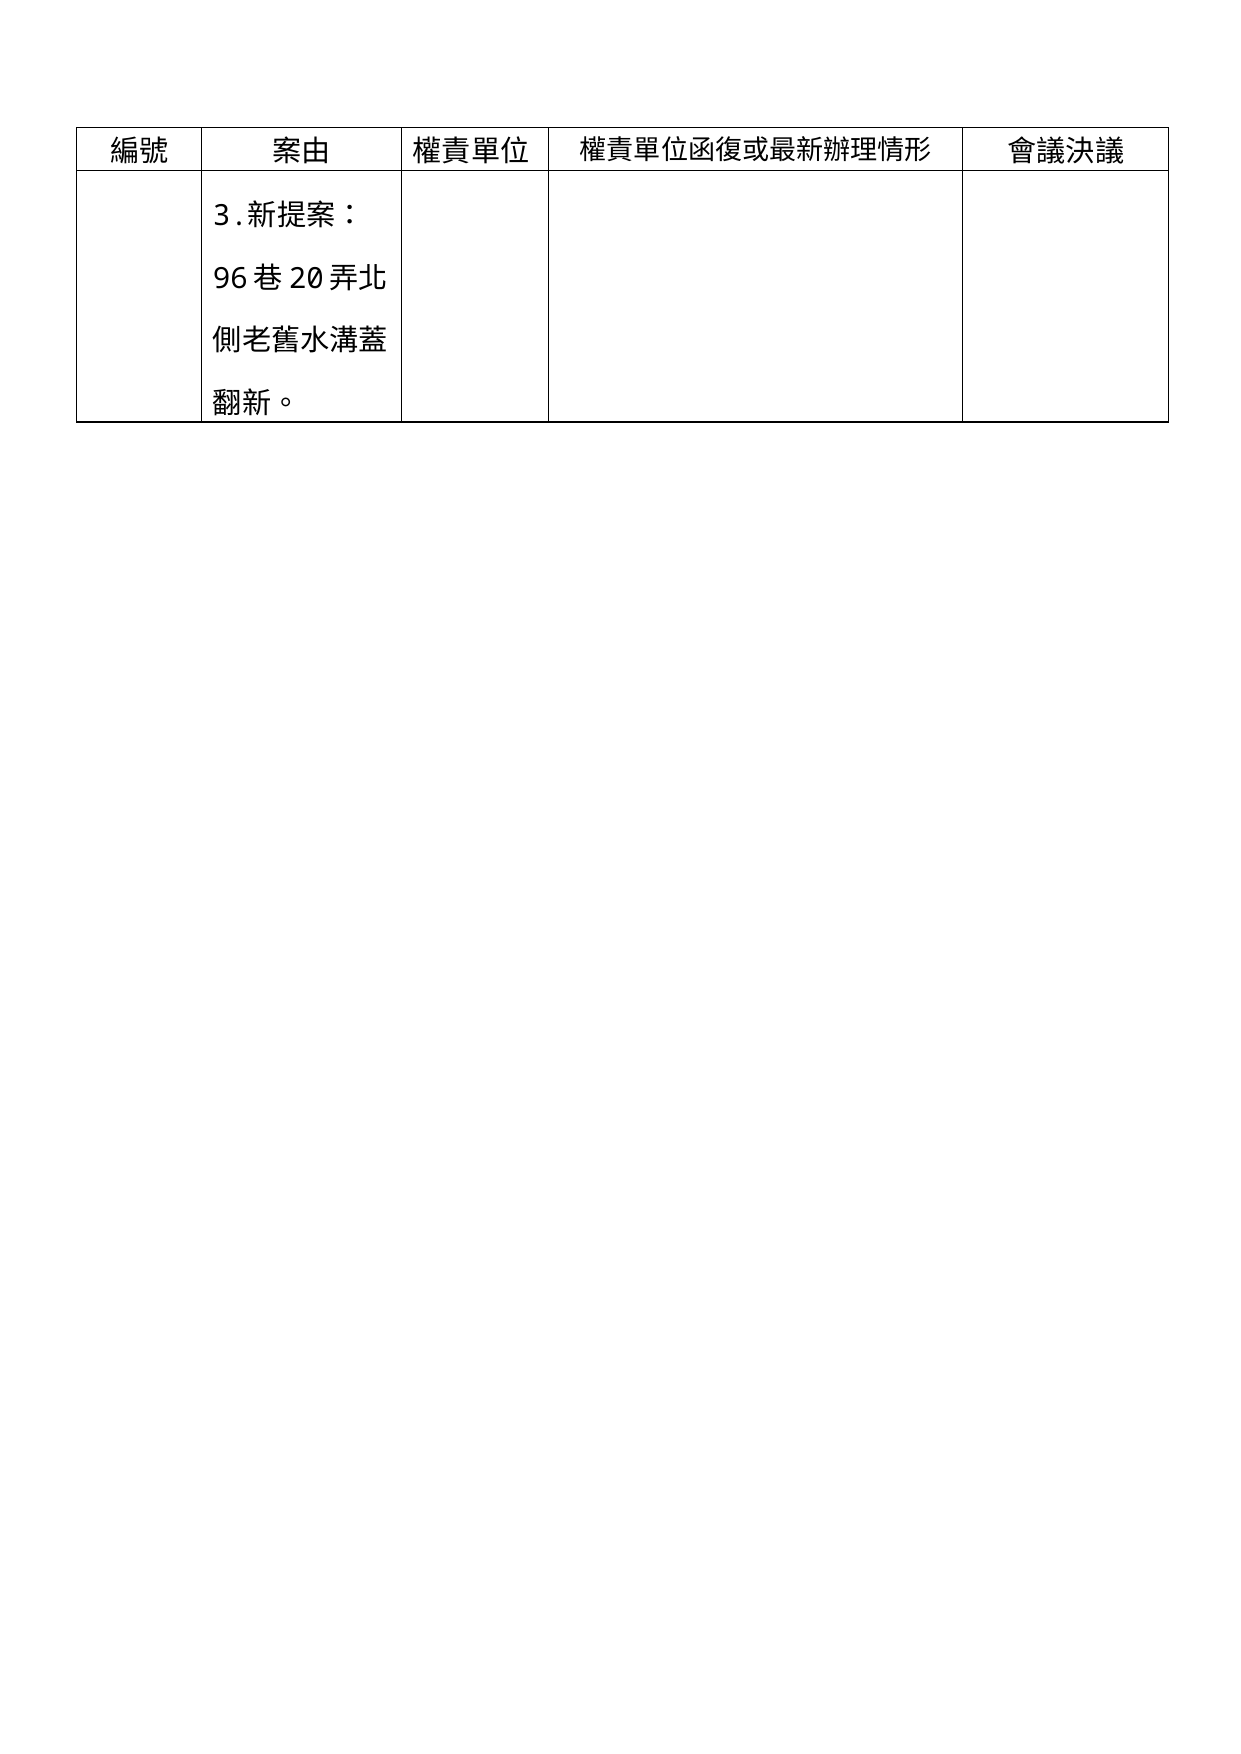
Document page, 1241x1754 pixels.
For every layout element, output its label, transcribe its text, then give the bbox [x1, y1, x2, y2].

table_header 權責單位 [402, 128, 548, 170]
table_cell [549, 171, 962, 421]
table_header 會議決議 [963, 128, 1168, 170]
table_header 案由 [202, 128, 401, 170]
table_cell 3.新提案：96巷20弄北側老舊水溝蓋翻新。 [202, 171, 401, 421]
table_cell [963, 171, 1168, 421]
table_cell [77, 171, 201, 421]
table_header 編號 [77, 128, 201, 170]
table_header 權責單位函復或最新辦理情形 [549, 128, 962, 170]
table_cell [402, 171, 548, 421]
